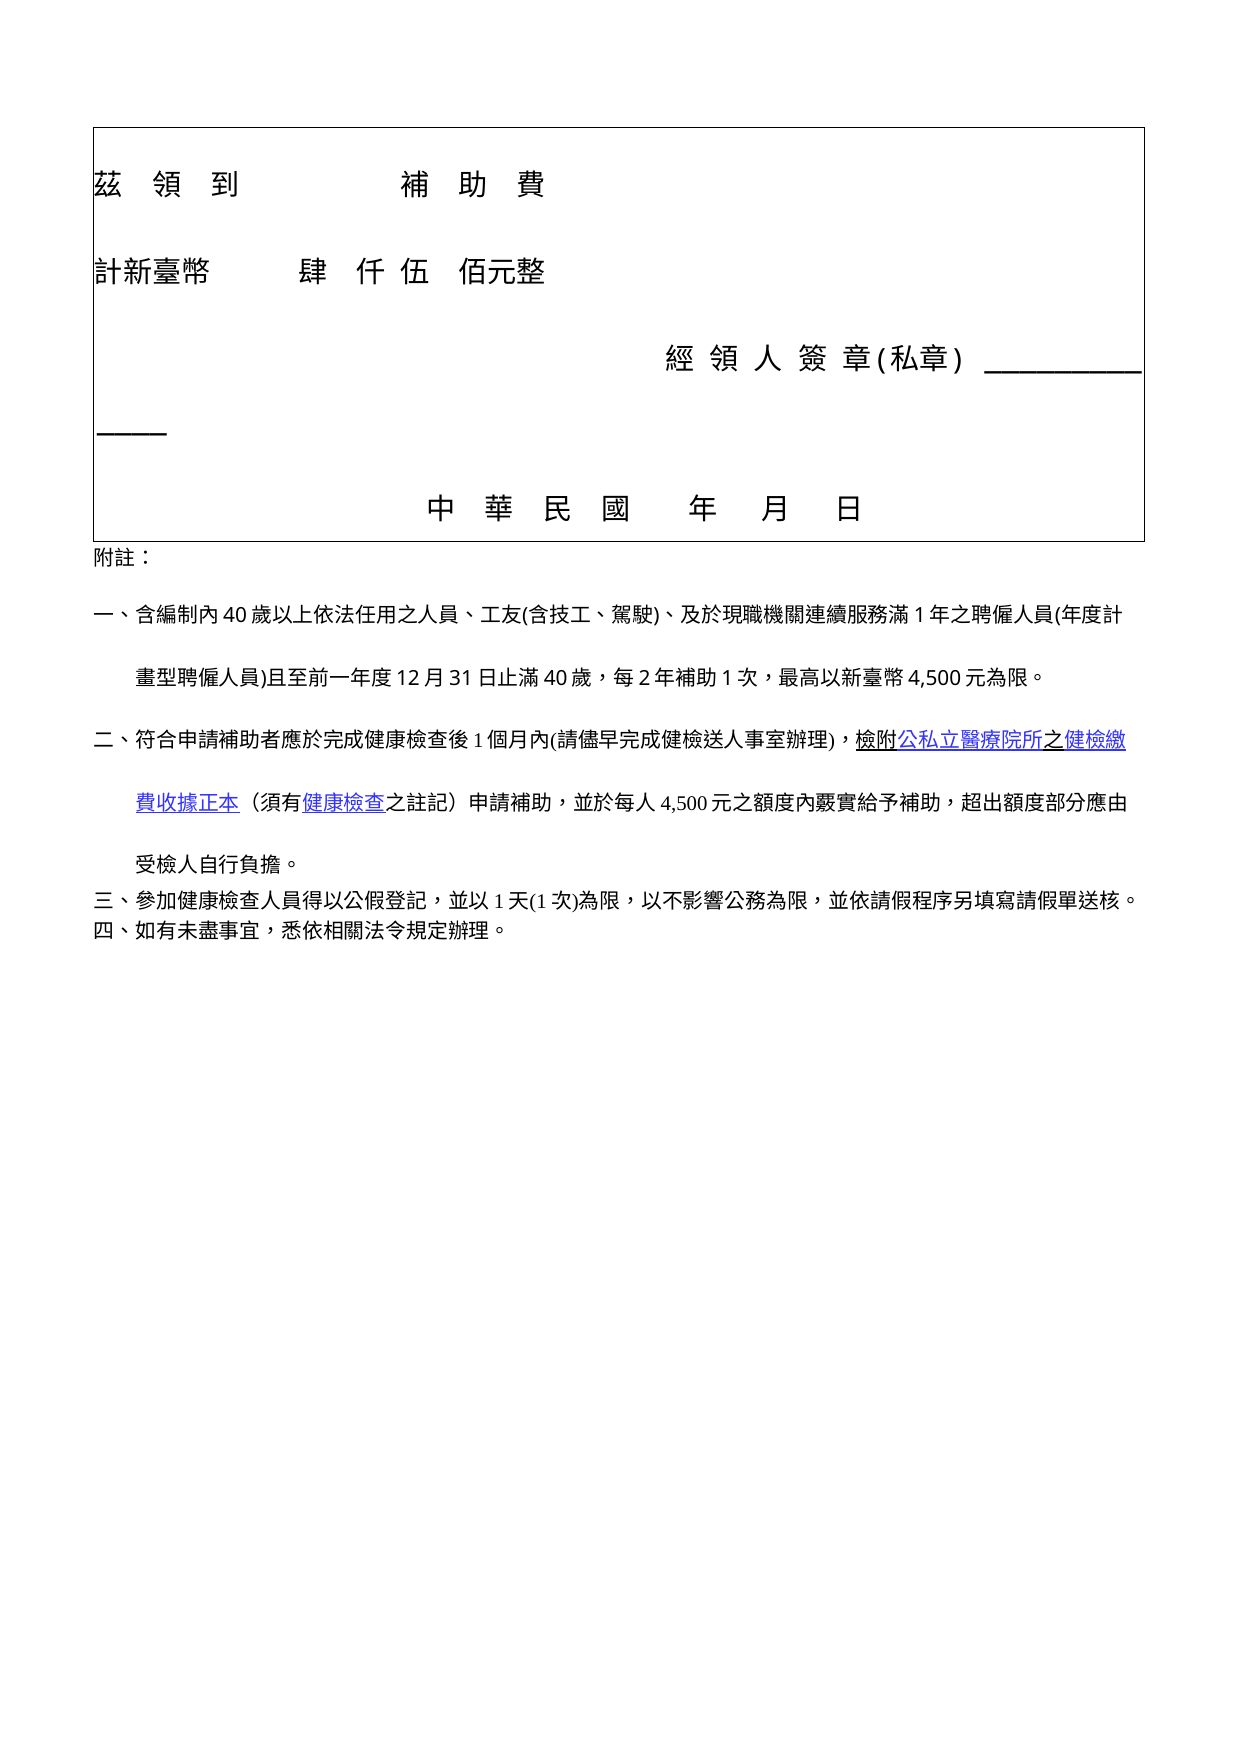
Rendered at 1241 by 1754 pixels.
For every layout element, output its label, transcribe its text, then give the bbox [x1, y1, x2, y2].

text 四、如有未盡事宜，悉依相關法令規定辦理。 [94, 914, 1144, 945]
text 三、參加健康檢查人員得以公假登記，並以1天(1次)為限，以不影響公務為限，並依請假程序另填寫請假單送核。 [94, 884, 1144, 914]
text 二、符合申請補助者應於完成健康檢查後1個月內(請儘早完成健檢送人事室辦理)，檢附公私立醫療院所之健檢繳費收據正本（須有健康檢查之註記）申請補助，並於每人4,500元之額度內覈實給予補助，超出額度部分應由受檢人自行負擔。 [94, 697, 1144, 884]
table_cell 茲 領 到 補 助 費 計新臺幣 肆 仟 伍 佰元整 經 領 人 簽 章(私章) _____________ 中 華 民 國 年 月 日 [94, 128, 1144, 541]
text 附註： [94, 542, 1144, 572]
text 一、含編制內40歲以上依法任用之人員、工友(含技工、駕駛)、及於現職機關連續服務滿1年之聘僱人員(年度計畫型聘僱人員)且至前一年度12月31日止滿40歲，每2年補助1次，最高以新臺幣4,500元為限。 [94, 572, 1144, 697]
